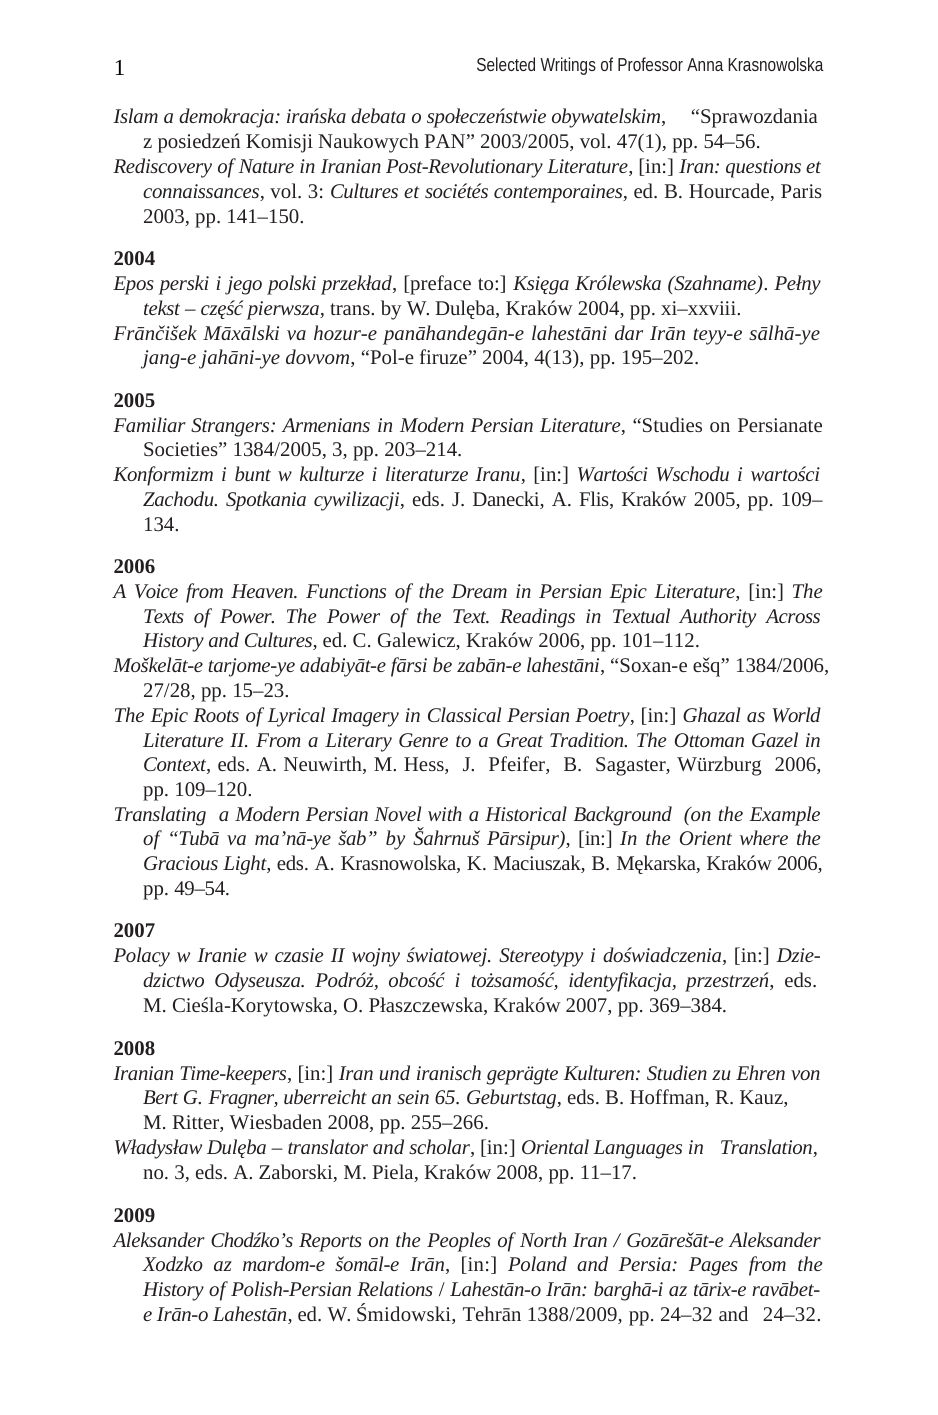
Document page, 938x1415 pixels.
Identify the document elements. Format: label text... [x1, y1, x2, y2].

text Iranian Time-keepers, [in:] Iran und iranisch geprägte Kulturen: Studien zu Ehren von Bert G. Fragner, uberreicht an sein 65. Geburtstag, eds. B. Hoffman, R. Kauz, [113, 1061, 823, 1109]
text Frānčišek Māxālski va hozur-e panāhandegān-e lahestāni dar Irān teyy-e sālhā-ye jang-e jahāni-ye dovvom, “Pol-e firuze” 2004, 4(13), pp. 195–202. [113, 321, 823, 369]
text Translating a Modern Persian Novel with a Historical Background (on the Example of “Tubā va ma’nā-ye šab” by Šahrnuš Pārsipur), [in:] In the Orient where the Gracious Light, eds. A. Krasnowolska, K. Maciuszak, B. Mękarska, Kraków 2006, pp. 49–54. [113, 802, 823, 900]
text A Voice from Heaven. Functions of the Dream in Persian Epic Literature, [in:] The Texts of Power. The Power of the Text. Readings in Textual Authority Across History and Cultures, ed. C. Galewicz, Kraków 2006, pp. 101–112. [113, 579, 823, 652]
text Epos perski i jego polski przekład, [preface to:] Księga Królewska (Szahname). Pełny tekst – część pierwsza, trans. by W. Dulęba, Kraków 2004, pp. xi–xxviii. [113, 271, 823, 320]
text Moškelāt-e tarjome-ye adabiyāt-e fārsi be zabān-e lahestāni, “Soxan-e ešq” 1384/2006, [113, 653, 833, 677]
subtitle 2005 [113, 388, 833, 412]
text M. Cieśla-Korytowska, O. Płaszczewska, Kraków 2007, pp. 369–384. [143, 993, 833, 1017]
text Islam a demokracja: irańska debata o społeczeństwie obywatelskim, “Sprawozdania [113, 104, 833, 128]
subtitle 2009 [113, 1203, 833, 1227]
text no. 3, eds. A. Zaborski, M. Piela, Kraków 2008, pp. 11–17. [143, 1160, 833, 1184]
subtitle 2007 [113, 918, 833, 942]
text Aleksander Chodźko’s Reports on the Peoples of North Iran / Gozārešāt-e Aleksander Xodzko az mardom-e šomāl-e Irān, [in:] Poland and Persia: Pages from the History of Polish-Persian Relations / Lahestān-o Irān: barghā-i az tārix-e ravābet-e Irān-o Lahestān, ed. W. Śmidowski, Tehrān 1388/2009, pp. 24–32 and 24–32. [113, 1228, 823, 1326]
text 27/28, pp. 15–23. [143, 678, 833, 702]
subtitle 2004 [113, 246, 833, 270]
text The Epic Roots of Lyrical Imagery in Classical Persian Poetry, [in:] Ghazal as World Literature II. From a Literary Genre to a Great Tradition. The Ottoman Gazel in Context, eds. A. Neuwirth, M. Hess, J. Pfeifer, B. Sagaster, Würzburg 2006, pp. 109–120. [113, 703, 823, 801]
subtitle 2006 [113, 554, 833, 578]
subtitle 2008 [113, 1035, 833, 1059]
text Polacy w Iranie w czasie II wojny światowej. Stereotypy i doświadczenia, [in:] Dzie- dzictwo Odyseusza. Podróż, obcość i tożsamość, identyfikacja, przestrzeń, eds. [113, 943, 823, 992]
text Rediscovery of Nature in Iranian Post-Revolutionary Literature, [in:] Iran: questions et connaissances, vol. 3: Cultures et sociétés contemporaines, ed. B. Hourcade, Paris 2003, pp. 141–150. [113, 154, 823, 228]
text Władysław Dulęba – translator and scholar, [in:] Oriental Languages in Translation, [113, 1135, 833, 1159]
text Familiar Strangers: Armenians in Modern Persian Literature, “Studies on Persianate Societies” 1384/2005, 3, pp. 203–214. [113, 413, 823, 461]
text Konformizm i bunt w kulturze i literaturze Iranu, [in:] Wartości Wschodu i wartości Zachodu. Spotkania cywilizacji, eds. J. Danecki, A. Flis, Kraków 2005, pp. 109–134. [113, 462, 823, 536]
text M. Ritter, Wiesbaden 2008, pp. 255–266. [143, 1110, 833, 1134]
text z posiedzeń Komisji Naukowych PAN” 2003/2005, vol. 47(1), pp. 54–56. [143, 129, 833, 153]
